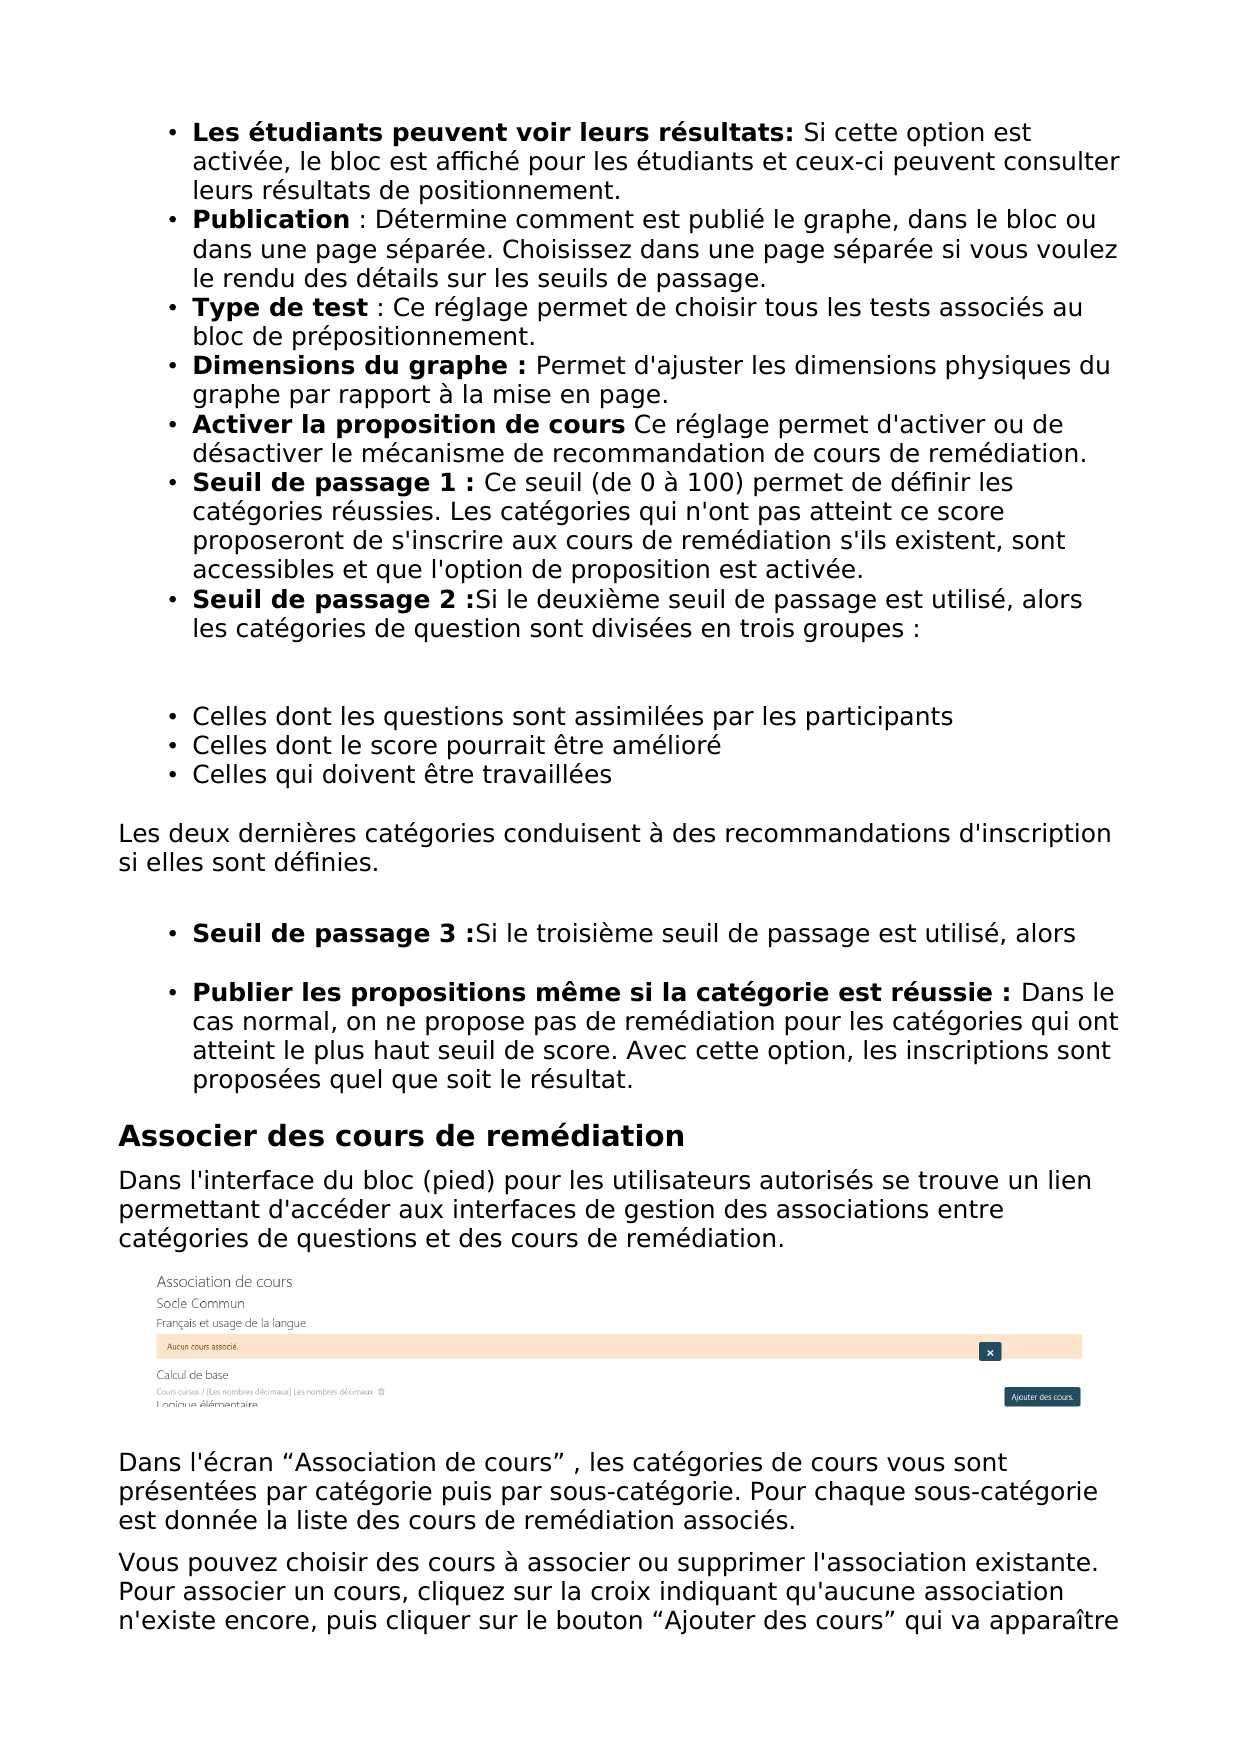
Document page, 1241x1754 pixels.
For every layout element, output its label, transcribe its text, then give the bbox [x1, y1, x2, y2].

subtitle Associer des cours de remédiation [118, 1120, 1122, 1154]
text Vous pouvez choisir des cours à associer ou supprimer l'association existante. Pour associer un cours, cliquez sur la croix indiquant qu'aucune association n'existe encore, puis cliquer sur le bouton “Ajouter des cours” qui va apparaître [118, 1548, 1122, 1635]
text Dans l'interface du bloc (pied) pour les utilisateurs autorisés se trouve un lien permettant d'accéder aux interfaces de gestion des associations entre catégories de questions et des cours de remédiation. [118, 1166, 1122, 1254]
picture [151, 1266, 1089, 1407]
list Seuil de passage 2 :Si le deuxième seuil de passage est utilisé, alors les catégories de question sont divisées en trois groupes : [177, 585, 1122, 643]
list Celles dont le score pourrait être amélioré [177, 731, 1122, 760]
list Celles qui doivent être travaillées [177, 760, 1122, 789]
list Activer la proposition de cours Ce réglage permet d'activer ou de désactiver le mécanisme de recommandation de cours de remédiation. [177, 410, 1122, 468]
list Seuil de passage 3 :Si le troisième seuil de passage est utilisé, alors [177, 919, 1122, 948]
list Seuil de passage 1 : Ce seuil (de 0 à 100) permet de définir les catégories réussies. Les catégories qui n'ont pas atteint ce score proposeront de s'inscrire aux cours de remédiation s'ils existent, sont accessibles et que l'option de proposition est activée. [177, 468, 1122, 585]
list Publication : Détermine comment est publié le graphe, dans le bloc ou dans une page séparée. Choisissez dans une page séparée si vous voulez le rendu des détails sur les seuils de passage. [177, 206, 1122, 293]
list Dimensions du graphe : Permet d'ajuster les dimensions physiques du graphe par rapport à la mise en page. [177, 351, 1122, 410]
list Celles dont les questions sont assimilées par les participants [177, 702, 1122, 731]
list Publier les propositions même si la catégorie est réussie : Dans le cas normal, on ne propose pas de remédiation pour les catégories qui ont atteint le plus haut seuil de score. Avec cette option, les inscriptions sont proposées quel que soit le résultat. [177, 978, 1122, 1095]
list Les étudiants peuvent voir leurs résultats: Si cette option est activée, le bloc est affiché pour les étudiants et ceux-ci peuvent consulter leurs résultats de positionnement. [177, 118, 1122, 206]
text Dans l'écran “Association de cours” , les catégories de cours vous sont présentées par catégorie puis par sous-catégorie. Pour chaque sous-catégorie est donnée la liste des cours de remédiation associés. [118, 1448, 1122, 1535]
list Type de test : Ce réglage permet de choisir tous les tests associés au bloc de prépositionnement. [177, 293, 1122, 351]
text Les deux dernières catégories conduisent à des recommandations d'inscription si elles sont définies. [118, 819, 1122, 877]
